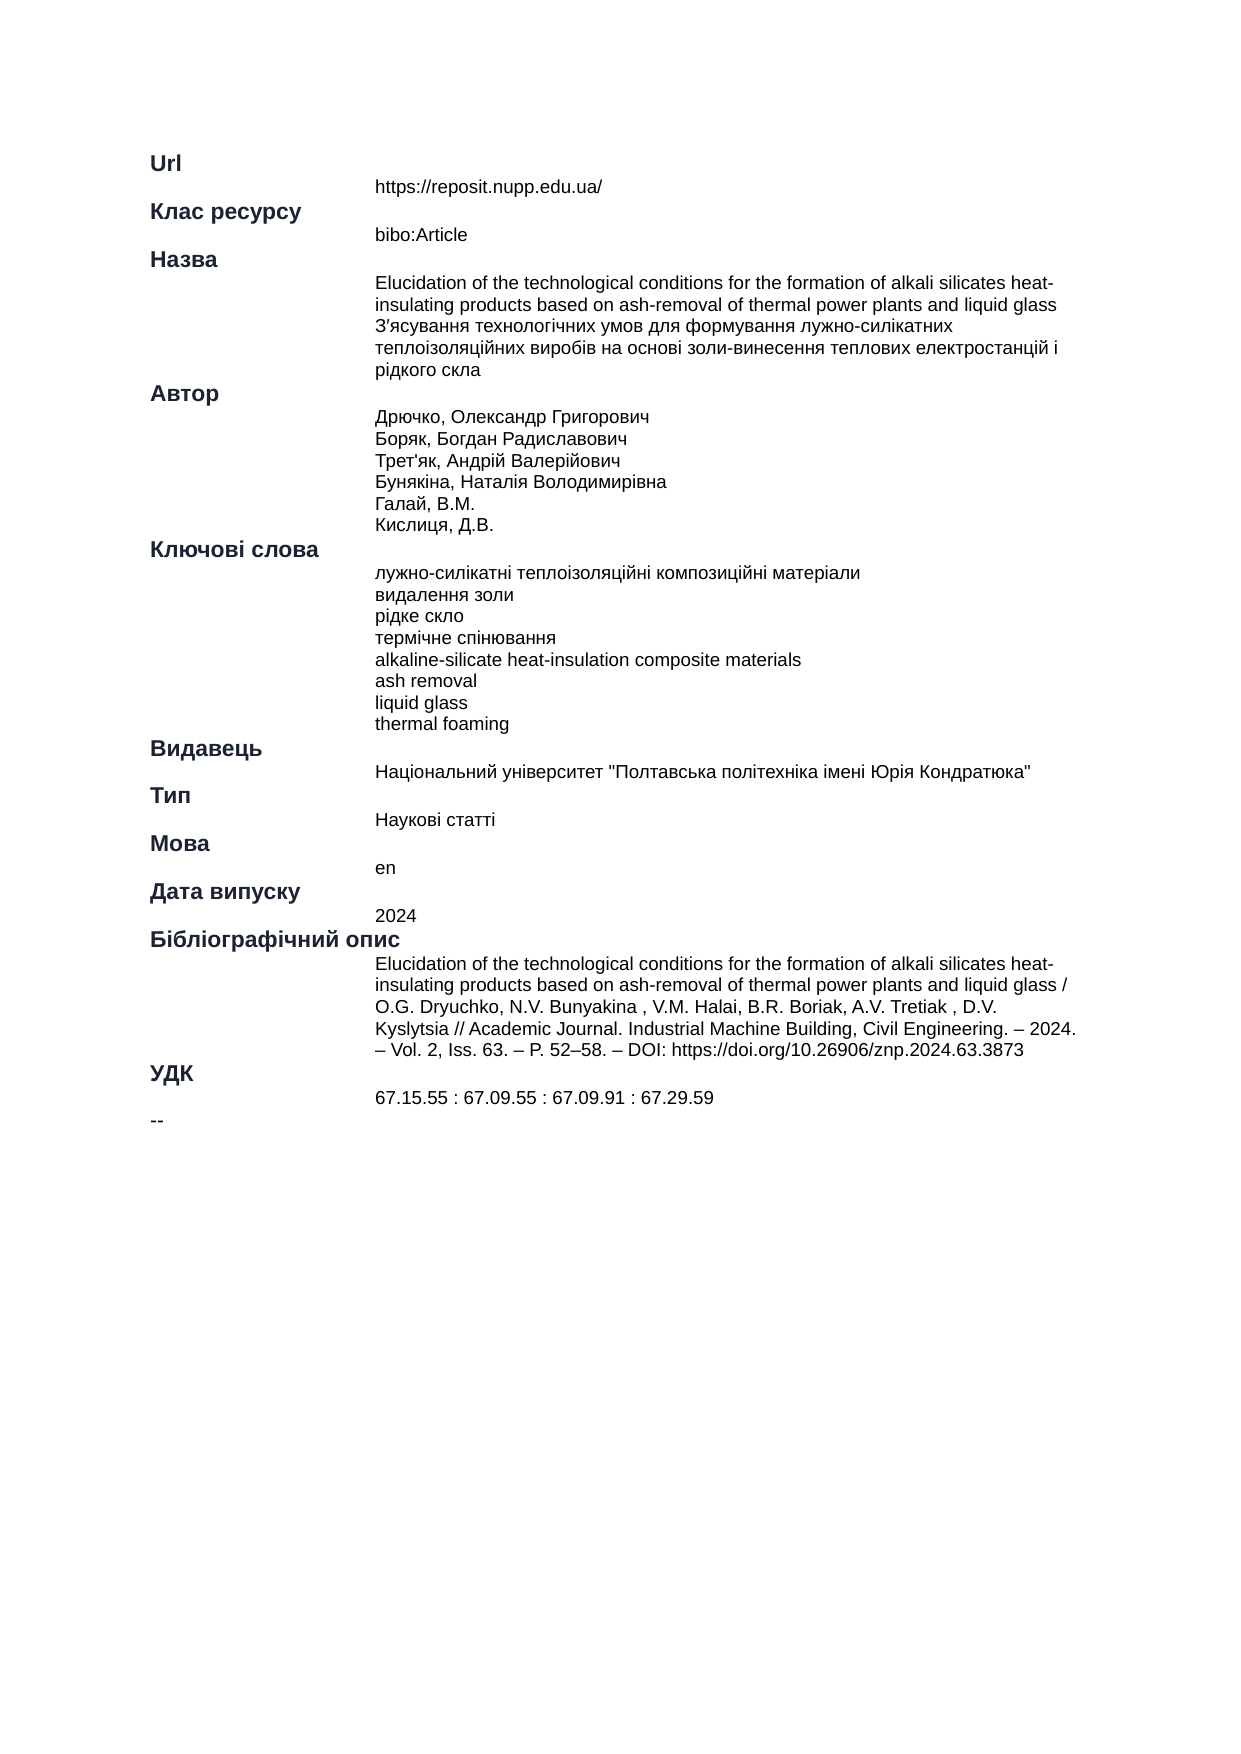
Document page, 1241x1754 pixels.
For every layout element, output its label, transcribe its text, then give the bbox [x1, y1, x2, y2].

text Бунякіна, Наталія Володимирівна [375, 471, 1090, 493]
text thermal foaming [375, 713, 1090, 734]
text Назва [150, 246, 1090, 272]
text 67.15.55 : 67.09.55 : 67.09.91 : 67.29.59 [375, 1087, 1090, 1108]
text Мова [150, 830, 1090, 857]
text alkaline-silicate heat-insulation composite materials [375, 648, 1090, 670]
text liquid glass [375, 691, 1090, 713]
text Видавець [150, 734, 1090, 761]
text Бібліографічний опис [150, 926, 1090, 953]
text https://reposit.nupp.edu.ua/ [375, 176, 1090, 198]
text Дата випуску [150, 878, 1090, 905]
text en [375, 857, 1090, 878]
text -- [150, 1108, 1090, 1132]
text Клас ресурсу [150, 198, 1090, 224]
text УДК [150, 1060, 1090, 1087]
text Автор [150, 380, 1090, 406]
text Дрючко, Олександр Григорович [375, 406, 1090, 428]
text 2024 [375, 905, 1090, 926]
text термічне спінювання [375, 627, 1090, 648]
text Галай, В.М. [375, 493, 1090, 514]
text видалення золи [375, 584, 1090, 605]
text Ключові слова [150, 536, 1090, 562]
text Боряк, Богдан Радиславович [375, 428, 1090, 449]
text ash removal [375, 670, 1090, 691]
text рідке скло [375, 605, 1090, 627]
text З′ясування технологічних умов для формування лужно-силікатних теплоізоляційних виробів на основі золи-винесення теплових електростанцій і рідкого скла [375, 315, 1090, 380]
text Тип [150, 782, 1090, 809]
text лужно-силікатні теплоізоляційні композиційні матеріали [375, 562, 1090, 584]
text Наукові статті [375, 809, 1090, 830]
text Кислиця, Д.В. [375, 514, 1090, 536]
text Elucidation of the technological conditions for the formation of alkali silicates heat-insulating products based on ash-removal of thermal power plants and liquid glass / О.G. Dryuchko, N.V. Bunyakina , V.M. Halai, B.R. Boriak, A.V. Tretiak , D.V. Kyslytsia // Academic Journal. Industrial Machine Building, Civil Engineering. – 2024. – Vol. 2, Iss. 63. – P. 52–58. – DOI: https://doi.org/10.26906/znp.2024.63.3873 [375, 953, 1090, 1060]
text bibo:Article [375, 224, 1090, 246]
text Url [150, 150, 1090, 176]
text Elucidation of the technological conditions for the formation of alkali silicates heat-insulating products based on ash-removal of thermal power plants and liquid glass [375, 272, 1090, 315]
text Національний університет "Полтавська політехніка імені Юрія Кондратюка" [375, 761, 1090, 782]
text Трет'як, Андрій Валерійович [375, 449, 1090, 471]
